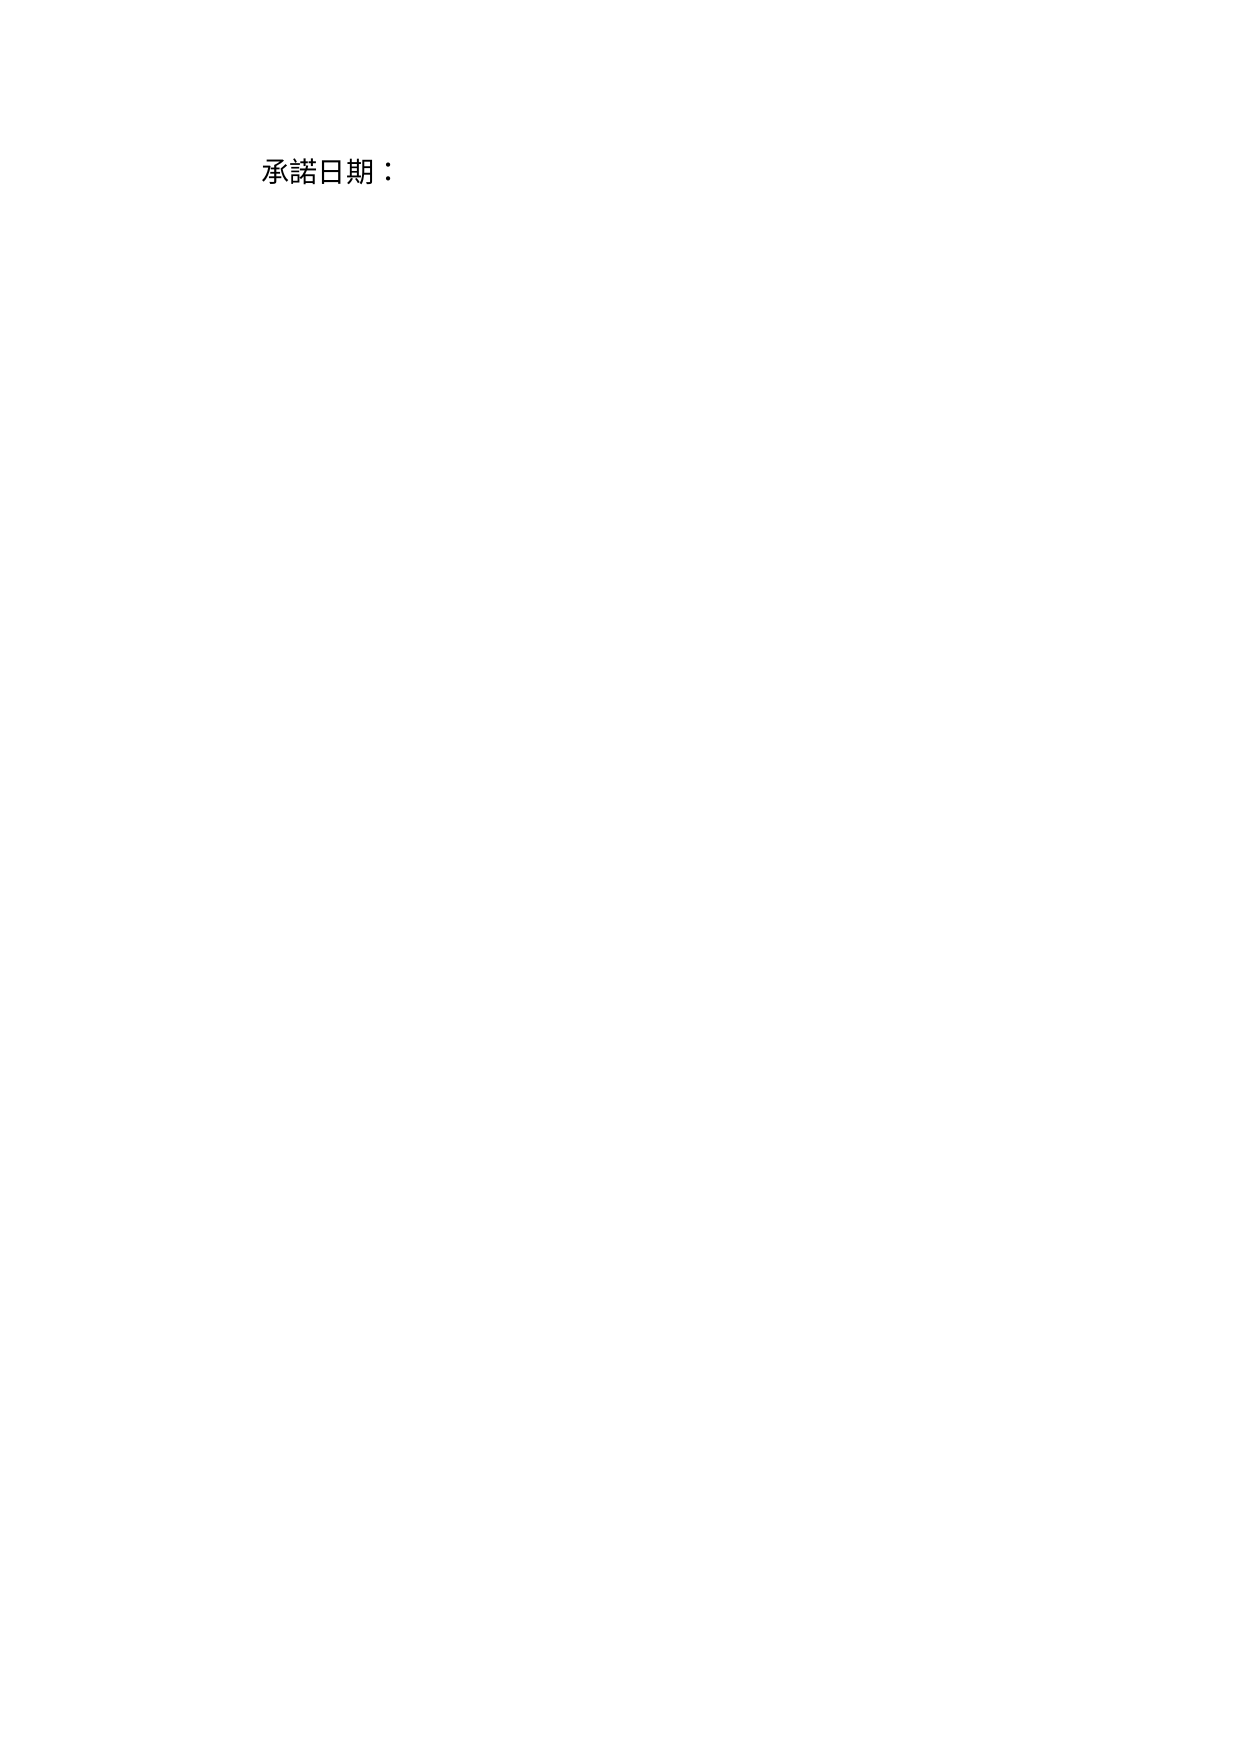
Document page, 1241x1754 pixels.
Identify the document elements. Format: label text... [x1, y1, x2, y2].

list 承諾日期： [261, 150, 1053, 191]
